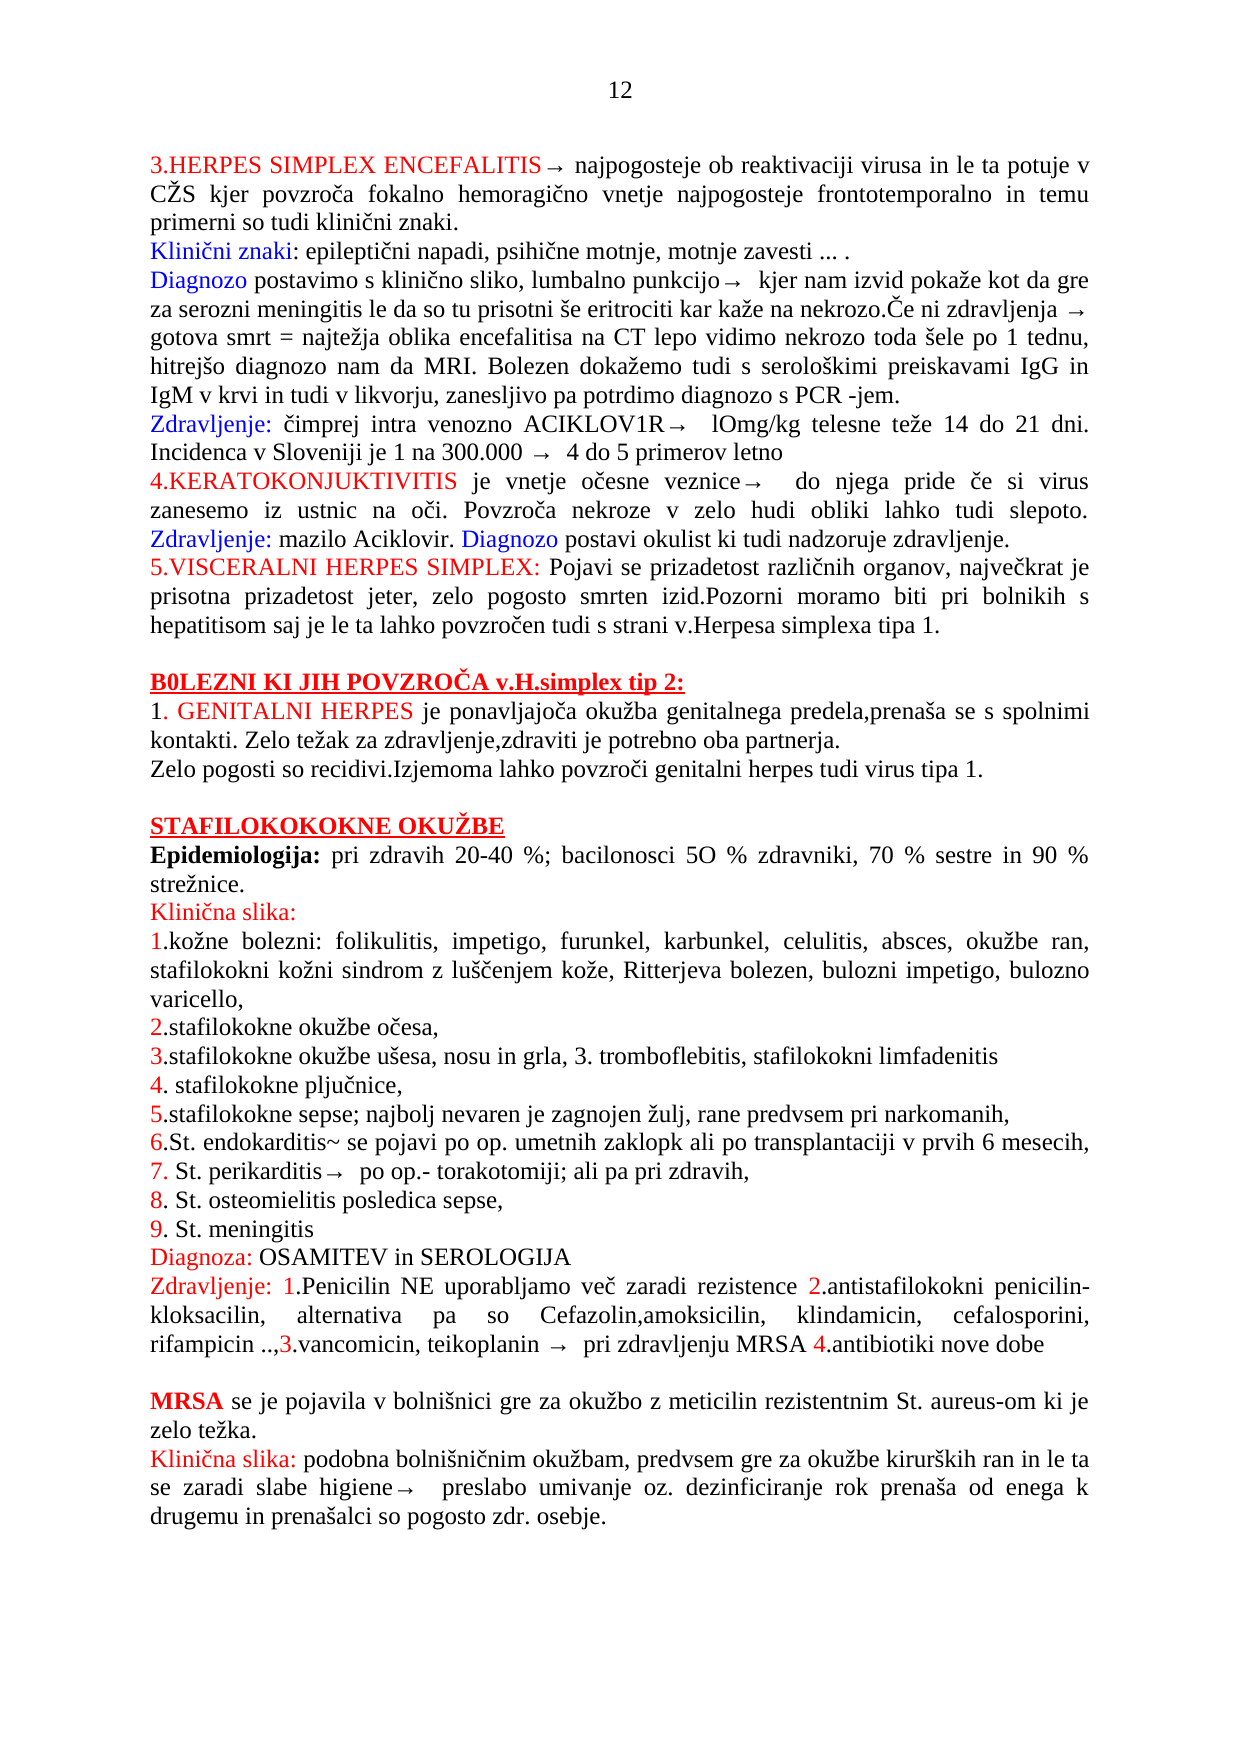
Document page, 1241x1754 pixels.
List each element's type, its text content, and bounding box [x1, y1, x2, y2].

text 3.HERPES SIMPLEX ENCEFALITIS→ najpogosteje ob reaktivaciji virusa in le ta potuje v CŽS kjer povzroča fokalno hemoragično vnetje najpogosteje frontotemporalno in temu primerni so tudi klinični znaki. [150, 150, 1090, 236]
text MRSA se je pojavila v bolnišnici gre za okužbo z meticilin rezistentnim St. aureus-om ki je zelo težka. [150, 1386, 1090, 1444]
text STAFILOKOKOKNE OKUŽBE [150, 811, 1090, 840]
text Diagnozo postavimo s klinično sliko, lumbalno punkcijo→ kjer nam izvid pokaže kot da gre za serozni meningitis le da so tu prisotni še eritrociti kar kaže na nekrozo.Če ni zdravljenja → gotova smrt = najtežja oblika encefalitisa na CT lepo vidimo nekrozo toda šele po 1 tednu, hitrejšo diagnozo nam da MRI. Bolezen dokažemo tudi s serološkimi preiskavami IgG in IgM v krvi in tudi v likvorju, zanesljivo pa potrdimo diagnozo s PCR -jem. [150, 265, 1090, 409]
text 2.stafilokokne okužbe očesa, [150, 1012, 1090, 1041]
text Klinična slika: podobna bolnišničnim okužbam, predvsem gre za okužbe kirurških ran in le ta se zaradi slabe higiene→ preslabo umivanje oz. dezinficiranje rok prenaša od enega k drugemu in prenašalci so pogosto zdr. osebje. [150, 1444, 1090, 1530]
text 1.kožne bolezni: folikulitis, impetigo, furunkel, karbunkel, celulitis, absces, okužbe ran, stafilokokni kožni sindrom z luščenjem kože, Ritterjeva bolezen, bulozni impetigo, bulozno varicello, [150, 926, 1090, 1012]
text 5.stafilokokne sepse; najbolj nevaren je zagnojen žulj, rane predvsem pri narkomanih, [150, 1099, 1090, 1127]
text Klinični znaki: epileptični napadi, psihične motnje, motnje zavesti ... . [150, 236, 1090, 265]
text Zdravljenje: čimprej intra venozno ACIKLOV1R→ lOmg/kg telesne teže 14 do 21 dni. Incidenca v Sloveniji je 1 na 300.000 → 4 do 5 primerov letno [150, 409, 1090, 466]
text 1. GENITALNI HERPES je ponavljajoča okužba genitalnega predela,prenaša se s spolnimi kontakti. Zelo težak za zdravljenje,zdraviti je potrebno oba partnerja. [150, 696, 1090, 754]
text Diagnoza: OSAMITEV in SEROLOGIJA [150, 1242, 1090, 1271]
text Zdravljenje: 1.Penicilin NE uporabljamo več zaradi rezistence 2.antistafilokokni penicilin- kloksacilin, alternativa pa so Cefazolin,amoksicilin, klindamicin, cefalosporini, rifampicin ..,3.vancomicin, teikoplanin → pri zdravljenju MRSA 4.antibiotiki nove dobe [150, 1271, 1090, 1357]
text B0LEZNI KI JIH POVZROČA v.H.simplex tip 2: [150, 667, 1090, 696]
text Klinična slika: [150, 897, 1090, 926]
text Zelo pogosti so recidivi.Izjemoma lahko povzroči genitalni herpes tudi virus tipa 1. [150, 754, 1090, 782]
text 6.St. endokarditis~ se pojavi po op. umetnih zaklopk ali po transplantaciji v prvih 6 mesecih, 7. St. perikarditis→ po op.- torakotomiji; ali pa pri zdravih, [150, 1127, 1090, 1185]
text 8. St. osteomielitis posledica sepse, [150, 1185, 1090, 1214]
text 3.stafilokokne okužbe ušesa, nosu in grla, 3. tromboflebitis, stafilokokni limfadenitis [150, 1041, 1090, 1070]
text 4. stafilokokne pljučnice, [150, 1070, 1090, 1099]
text 5.VISCERALNI HERPES SIMPLEX: Pojavi se prizadetost različnih organov, največkrat je prisotna prizadetost jeter, zelo pogosto smrten izid.Pozorni moramo biti pri bolnikih s hepatitisom saj je le ta lahko povzročen tudi s strani v.Herpesa simplexa tipa 1. [150, 552, 1090, 639]
text Epidemiologija: pri zdravih 20-40 %; bacilonosci 5O % zdravniki, 70 % sestre in 90 % strežnice. [150, 840, 1090, 897]
text 4.KERATOKONJUKTIVITIS je vnetje očesne veznice→ do njega pride če si virus zanesemo iz ustnic na oči. Povzroča nekroze v zelo hudi obliki lahko tudi slepoto. Zdravljenje: mazilo Aciklovir. Diagnozo postavi okulist ki tudi nadzoruje zdravljenje. [150, 466, 1090, 552]
text 9. St. meningitis [150, 1214, 1090, 1242]
